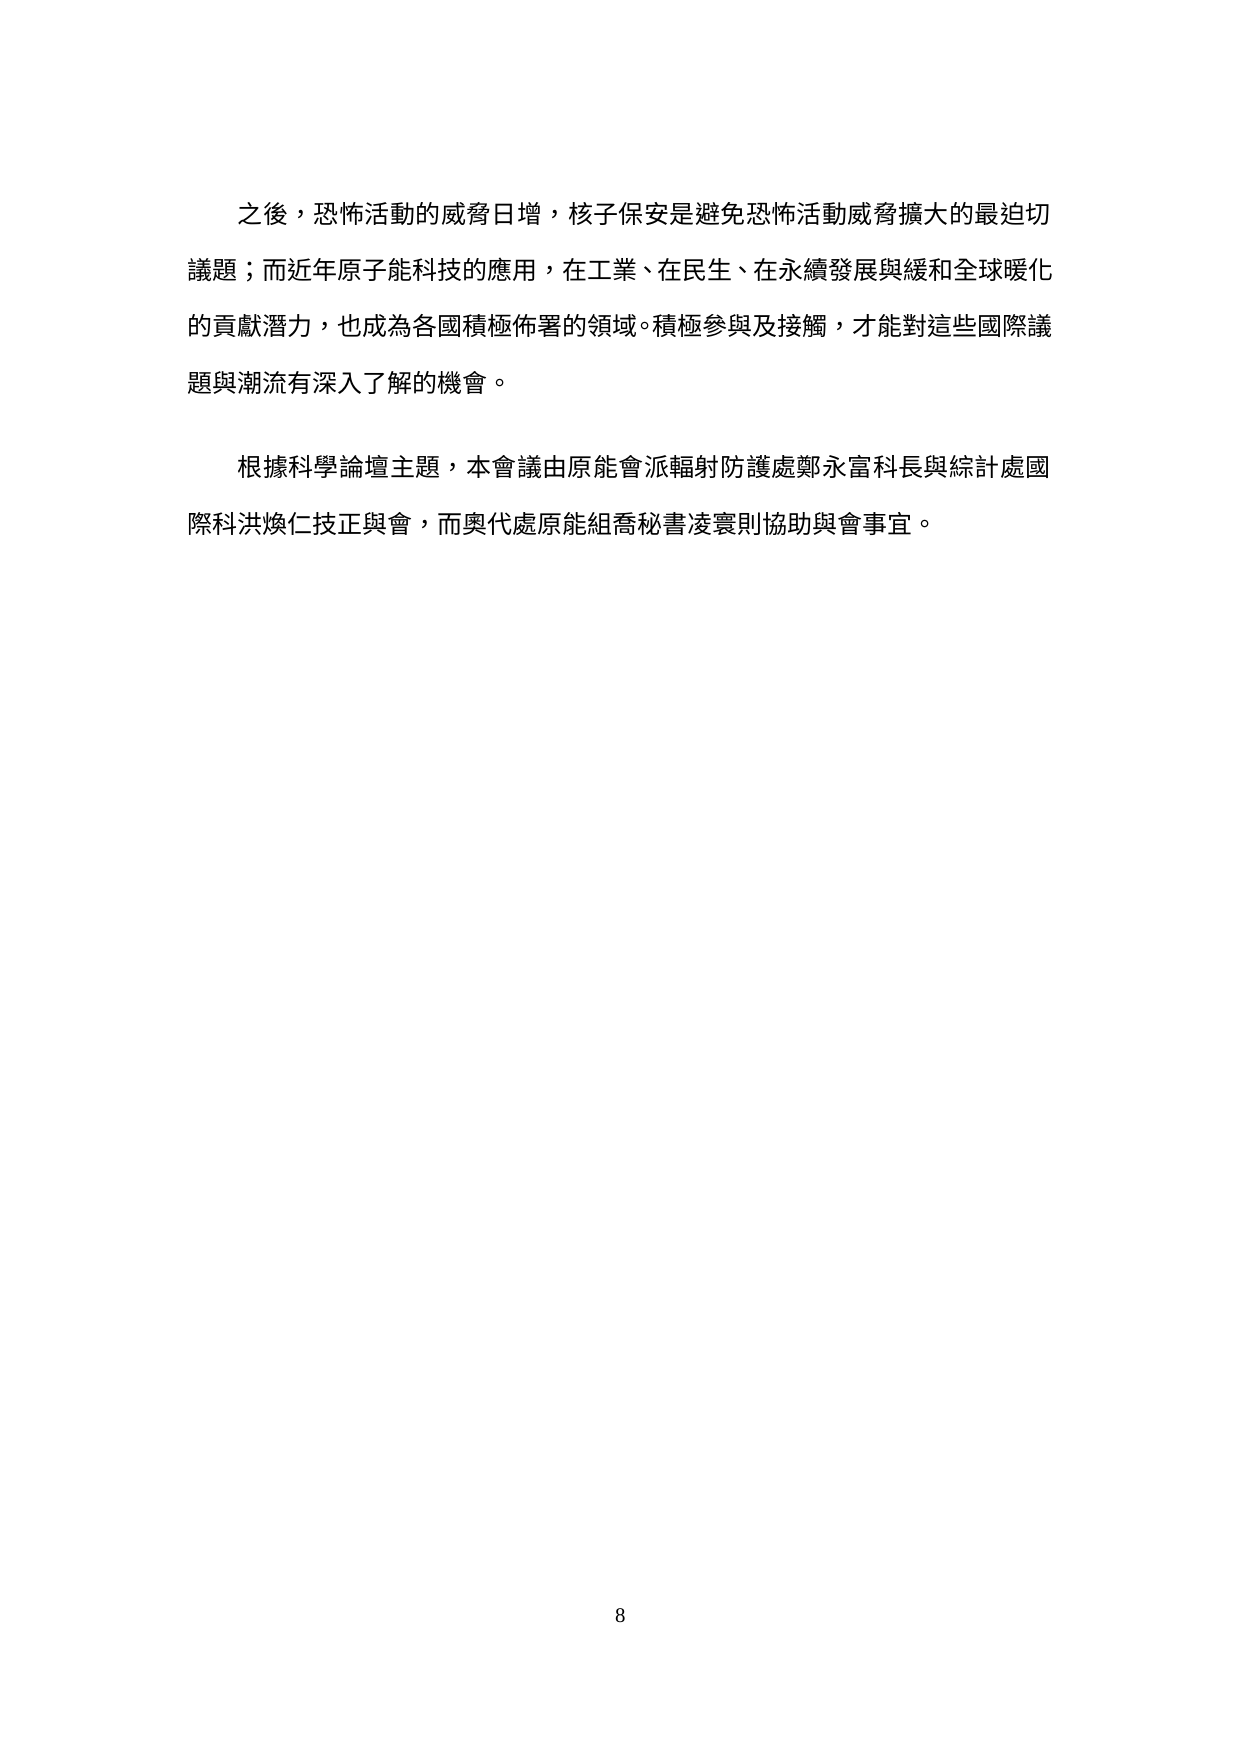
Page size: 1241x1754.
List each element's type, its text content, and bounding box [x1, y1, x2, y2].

text 根據科學論壇主題，本會議由原能會派輻射防護處鄭永富科長與綜計處國際科洪煥仁技正與會，而奧代處原能組喬秘書凌寰則協助與會事宜。 [187, 447, 1053, 541]
text 之後，恐怖活動的威脅日增，核子保安是避免恐怖活動威脅擴大的最迫切議題；而近年原子能科技的應用，在工業、在民生、在永續發展與緩和全球暖化的貢獻潛力，也成為各國積極佈署的領域。積極參與及接觸，才能對這些國際議題與潮流有深入了解的機會。 [187, 194, 1053, 400]
